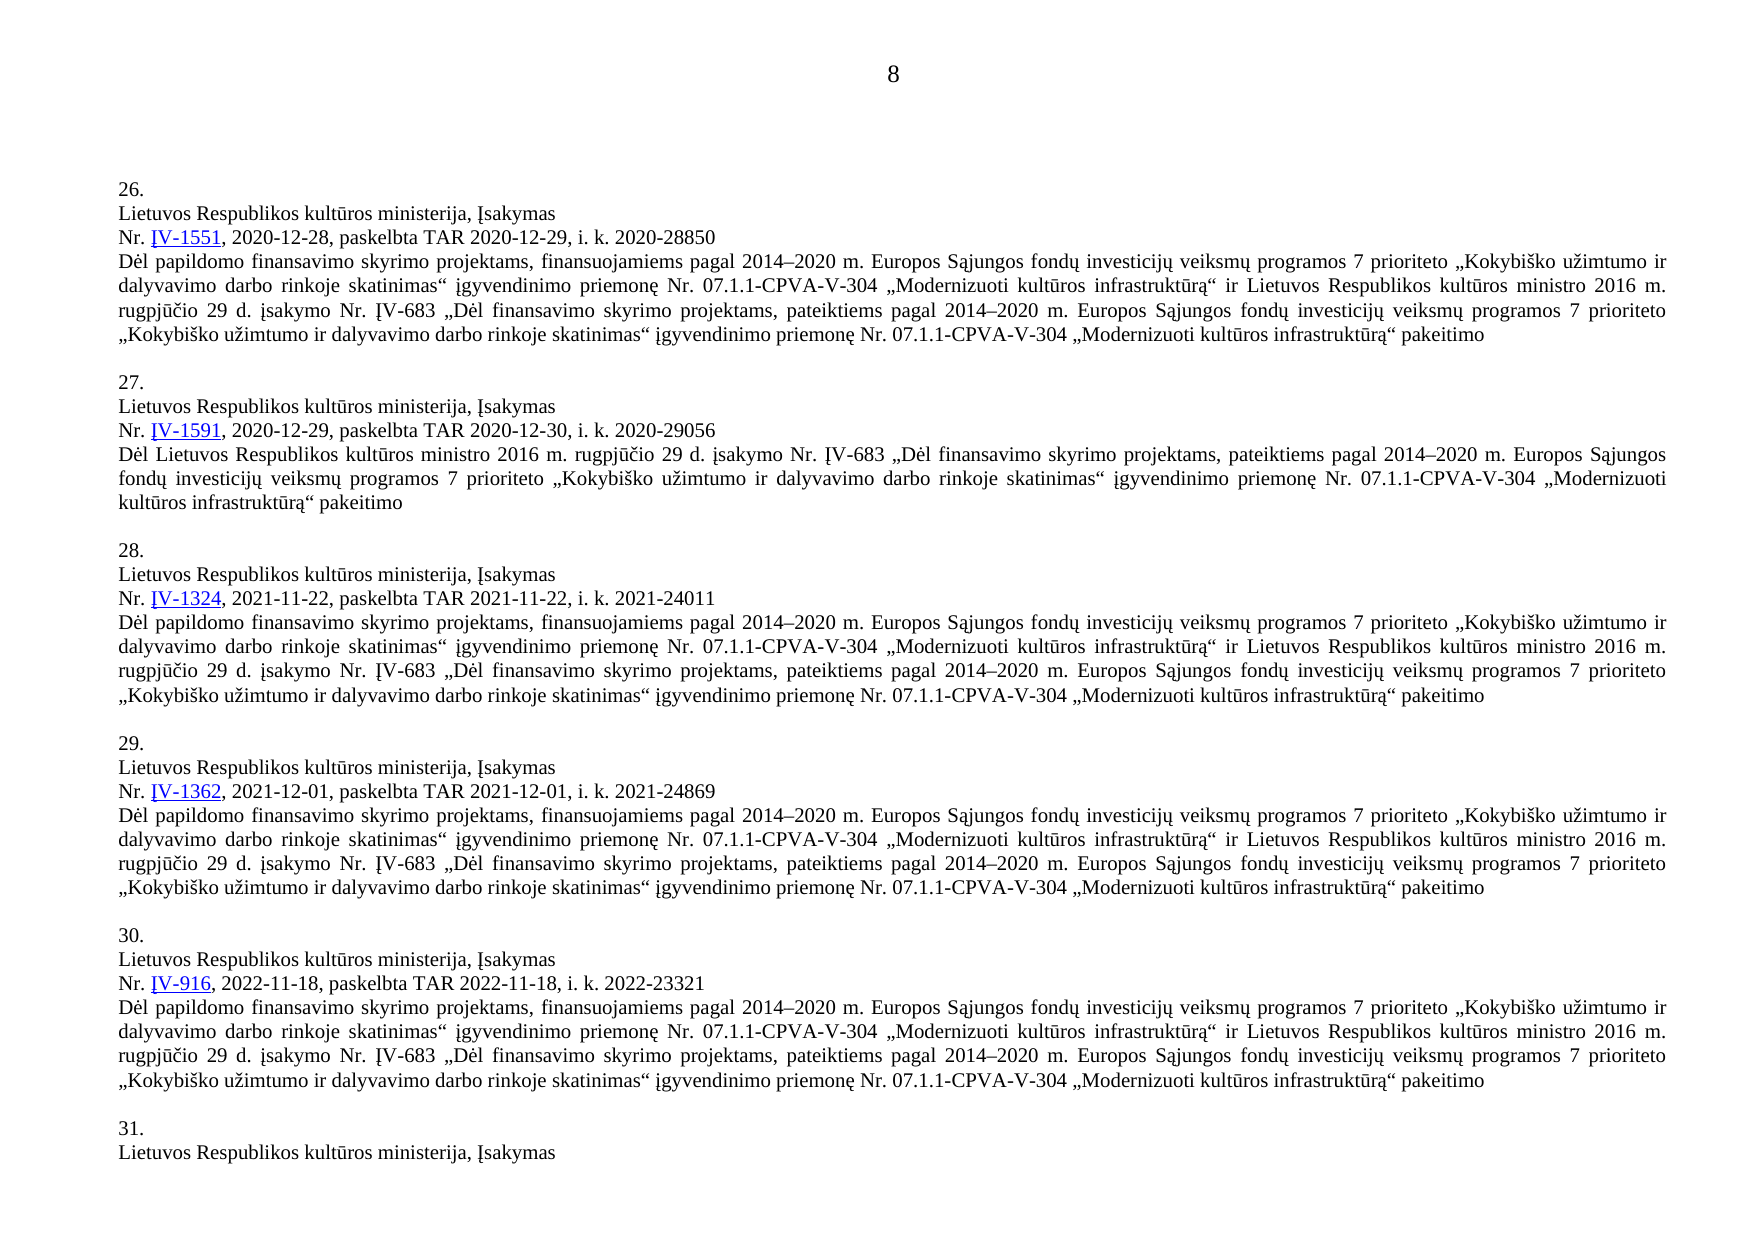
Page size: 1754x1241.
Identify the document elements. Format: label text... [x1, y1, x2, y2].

text Nr. ĮV-1591, 2020-12-29, paskelbta TAR 2020-12-30, i. k. 2020-29056 [118, 418, 1668, 442]
text Lietuvos Respublikos kultūros ministerija, Įsakymas [118, 562, 1668, 586]
text 30. [118, 923, 1668, 947]
text Nr. ĮV-1324, 2021-11-22, paskelbta TAR 2021-11-22, i. k. 2021-24011 [118, 586, 1668, 610]
text Dėl papildomo finansavimo skyrimo projektams, finansuojamiems pagal 2014–2020 m. Europos Sąjungos fondų investicijų veiksmų programos 7 prioriteto „Kokybiško užimtumo ir dalyvavimo darbo rinkoje skatinimas“ įgyvendinimo priemonę Nr. 07.1.1-CPVA-V-304 „Modernizuoti kultūros infrastruktūrą“ ir Lietuvos Respublikos kultūros ministro 2016 m. rugpjūčio 29 d. įsakymo Nr. ĮV-683 „Dėl finansavimo skyrimo projektams, pateiktiems pagal 2014–2020 m. Europos Sąjungos fondų investicijų veiksmų programos 7 prioriteto „Kokybiško užimtumo ir dalyvavimo darbo rinkoje skatinimas“ įgyvendinimo priemonę Nr. 07.1.1-CPVA-V-304 „Modernizuoti kultūros infrastruktūrą“ pakeitimo [118, 249, 1668, 346]
text Nr. ĮV-1362, 2021-12-01, paskelbta TAR 2021-12-01, i. k. 2021-24869 [118, 779, 1668, 803]
text Nr. ĮV-1551, 2020-12-28, paskelbta TAR 2020-12-29, i. k. 2020-28850 [118, 225, 1668, 249]
text Lietuvos Respublikos kultūros ministerija, Įsakymas [118, 947, 1668, 971]
text Nr. ĮV-916, 2022-11-18, paskelbta TAR 2022-11-18, i. k. 2022-23321 [118, 971, 1668, 995]
text Dėl Lietuvos Respublikos kultūros ministro 2016 m. rugpjūčio 29 d. įsakymo Nr. ĮV-683 „Dėl finansavimo skyrimo projektams, pateiktiems pagal 2014–2020 m. Europos Sąjungos fondų investicijų veiksmų programos 7 prioriteto „Kokybiško užimtumo ir dalyvavimo darbo rinkoje skatinimas“ įgyvendinimo priemonę Nr. 07.1.1-CPVA-V-304 „Modernizuoti kultūros infrastruktūrą“ pakeitimo [118, 442, 1668, 514]
text Dėl papildomo finansavimo skyrimo projektams, finansuojamiems pagal 2014–2020 m. Europos Sąjungos fondų investicijų veiksmų programos 7 prioriteto „Kokybiško užimtumo ir dalyvavimo darbo rinkoje skatinimas“ įgyvendinimo priemonę Nr. 07.1.1-CPVA-V-304 „Modernizuoti kultūros infrastruktūrą“ ir Lietuvos Respublikos kultūros ministro 2016 m. rugpjūčio 29 d. įsakymo Nr. ĮV-683 „Dėl finansavimo skyrimo projektams, pateiktiems pagal 2014–2020 m. Europos Sąjungos fondų investicijų veiksmų programos 7 prioriteto „Kokybiško užimtumo ir dalyvavimo darbo rinkoje skatinimas“ įgyvendinimo priemonę Nr. 07.1.1-CPVA-V-304 „Modernizuoti kultūros infrastruktūrą“ pakeitimo [118, 610, 1668, 707]
text Lietuvos Respublikos kultūros ministerija, Įsakymas [118, 755, 1668, 779]
text Lietuvos Respublikos kultūros ministerija, Įsakymas [118, 201, 1668, 225]
text 28. [118, 538, 1668, 562]
text Dėl papildomo finansavimo skyrimo projektams, finansuojamiems pagal 2014–2020 m. Europos Sąjungos fondų investicijų veiksmų programos 7 prioriteto „Kokybiško užimtumo ir dalyvavimo darbo rinkoje skatinimas“ įgyvendinimo priemonę Nr. 07.1.1-CPVA-V-304 „Modernizuoti kultūros infrastruktūrą“ ir Lietuvos Respublikos kultūros ministro 2016 m. rugpjūčio 29 d. įsakymo Nr. ĮV-683 „Dėl finansavimo skyrimo projektams, pateiktiems pagal 2014–2020 m. Europos Sąjungos fondų investicijų veiksmų programos 7 prioriteto „Kokybiško užimtumo ir dalyvavimo darbo rinkoje skatinimas“ įgyvendinimo priemonę Nr. 07.1.1-CPVA-V-304 „Modernizuoti kultūros infrastruktūrą“ pakeitimo [118, 995, 1668, 1092]
text 31. [118, 1116, 1668, 1140]
text Lietuvos Respublikos kultūros ministerija, Įsakymas [118, 394, 1668, 418]
text 29. [118, 731, 1668, 755]
text 26. [118, 177, 1668, 201]
text Lietuvos Respublikos kultūros ministerija, Įsakymas [118, 1140, 1668, 1164]
text Dėl papildomo finansavimo skyrimo projektams, finansuojamiems pagal 2014–2020 m. Europos Sąjungos fondų investicijų veiksmų programos 7 prioriteto „Kokybiško užimtumo ir dalyvavimo darbo rinkoje skatinimas“ įgyvendinimo priemonę Nr. 07.1.1-CPVA-V-304 „Modernizuoti kultūros infrastruktūrą“ ir Lietuvos Respublikos kultūros ministro 2016 m. rugpjūčio 29 d. įsakymo Nr. ĮV-683 „Dėl finansavimo skyrimo projektams, pateiktiems pagal 2014–2020 m. Europos Sąjungos fondų investicijų veiksmų programos 7 prioriteto „Kokybiško užimtumo ir dalyvavimo darbo rinkoje skatinimas“ įgyvendinimo priemonę Nr. 07.1.1-CPVA-V-304 „Modernizuoti kultūros infrastruktūrą“ pakeitimo [118, 803, 1668, 899]
text 27. [118, 370, 1668, 394]
